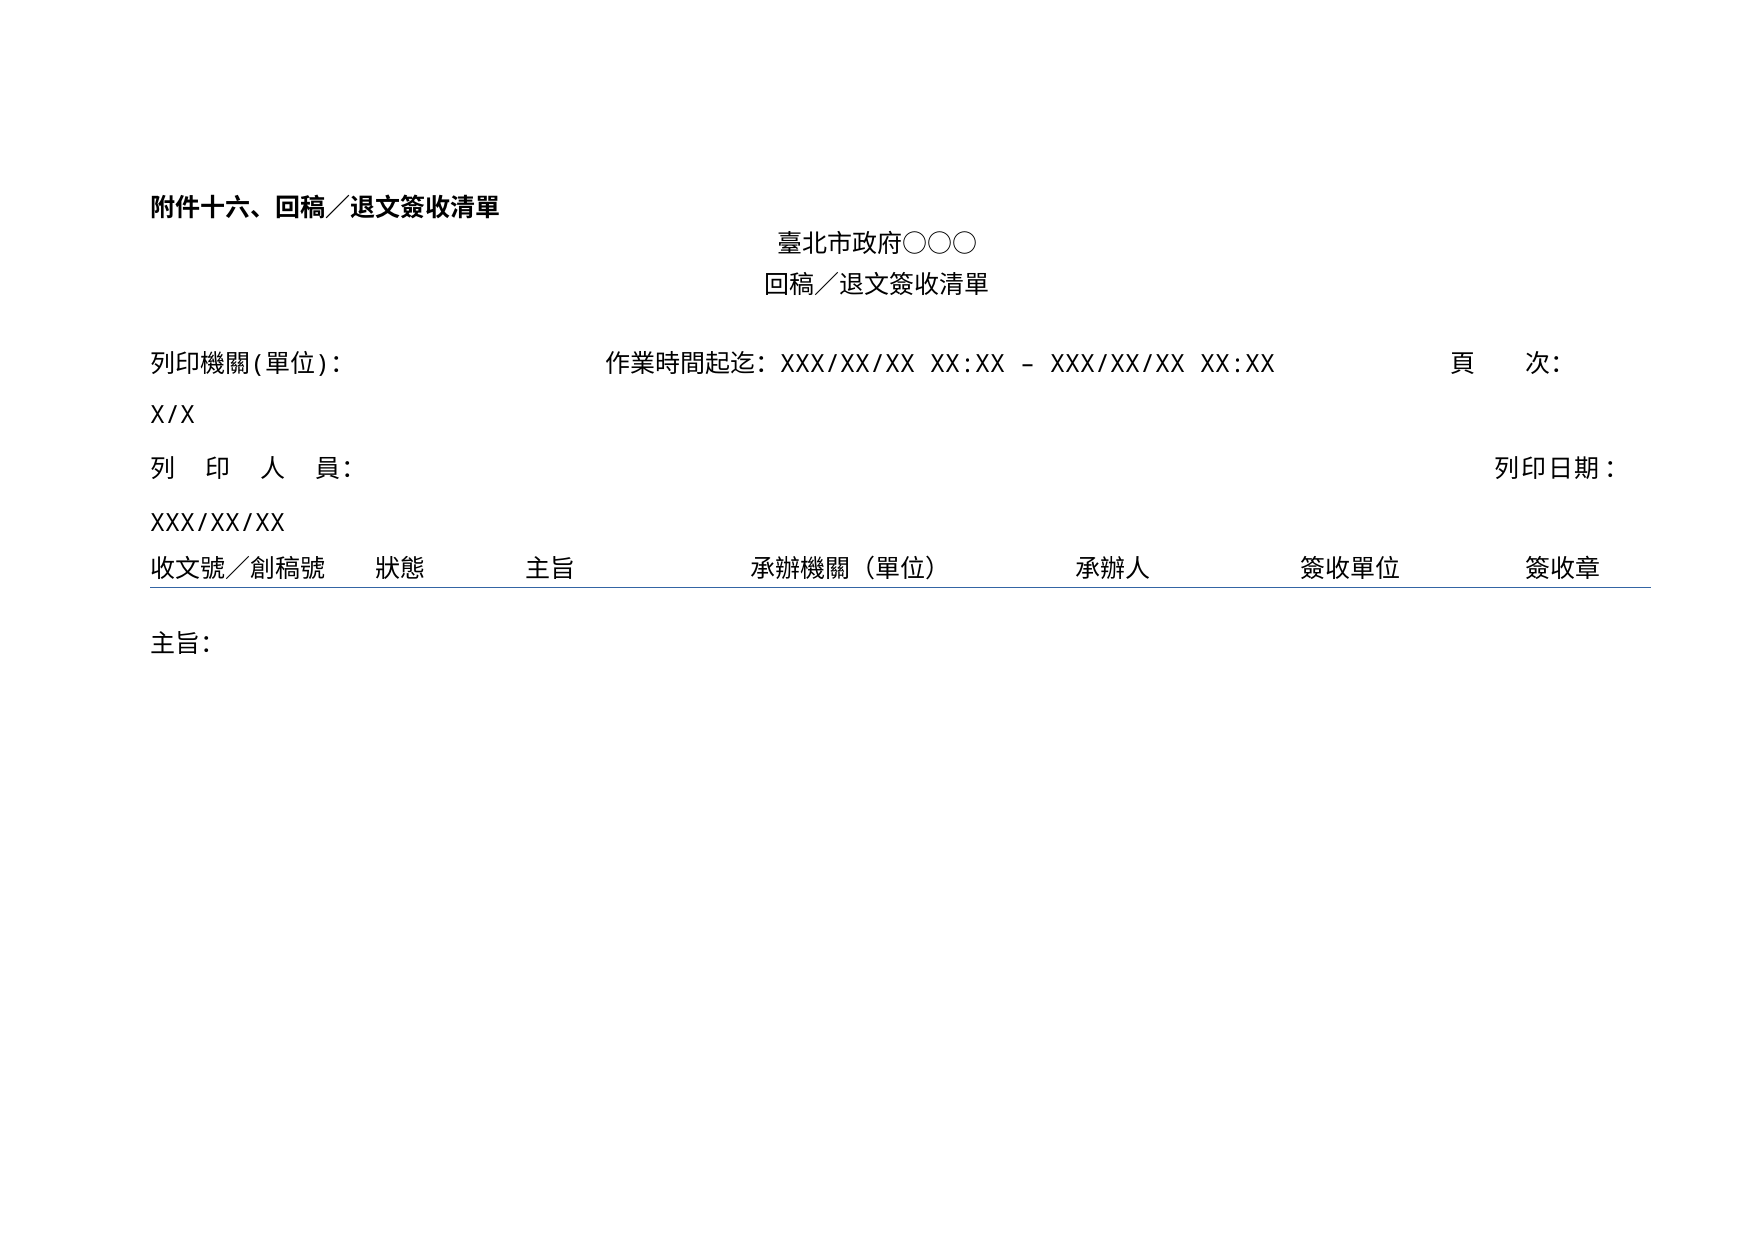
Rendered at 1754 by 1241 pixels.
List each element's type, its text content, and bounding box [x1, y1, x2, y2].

text 附件十六、回稿／退文簽收清單 [150, 187, 1604, 223]
text 回稿／退文簽收清單 [150, 260, 1604, 301]
text 收文號／創稿號 狀態 主旨 承辦機關（單位） 承辦人 簽收單位 簽收章 [150, 557, 1604, 582]
text 主旨： [150, 632, 1604, 657]
text 列 印 人 員： 列印日期：XXX/XX/XX [150, 448, 1604, 539]
text 列印機關(單位)： 作業時間起迄：XXX/XX/XX XX:XX – XXX/XX/XX XX:XX 頁 次：X/X [150, 344, 1604, 431]
text 臺北市政府○○○ [150, 223, 1604, 260]
